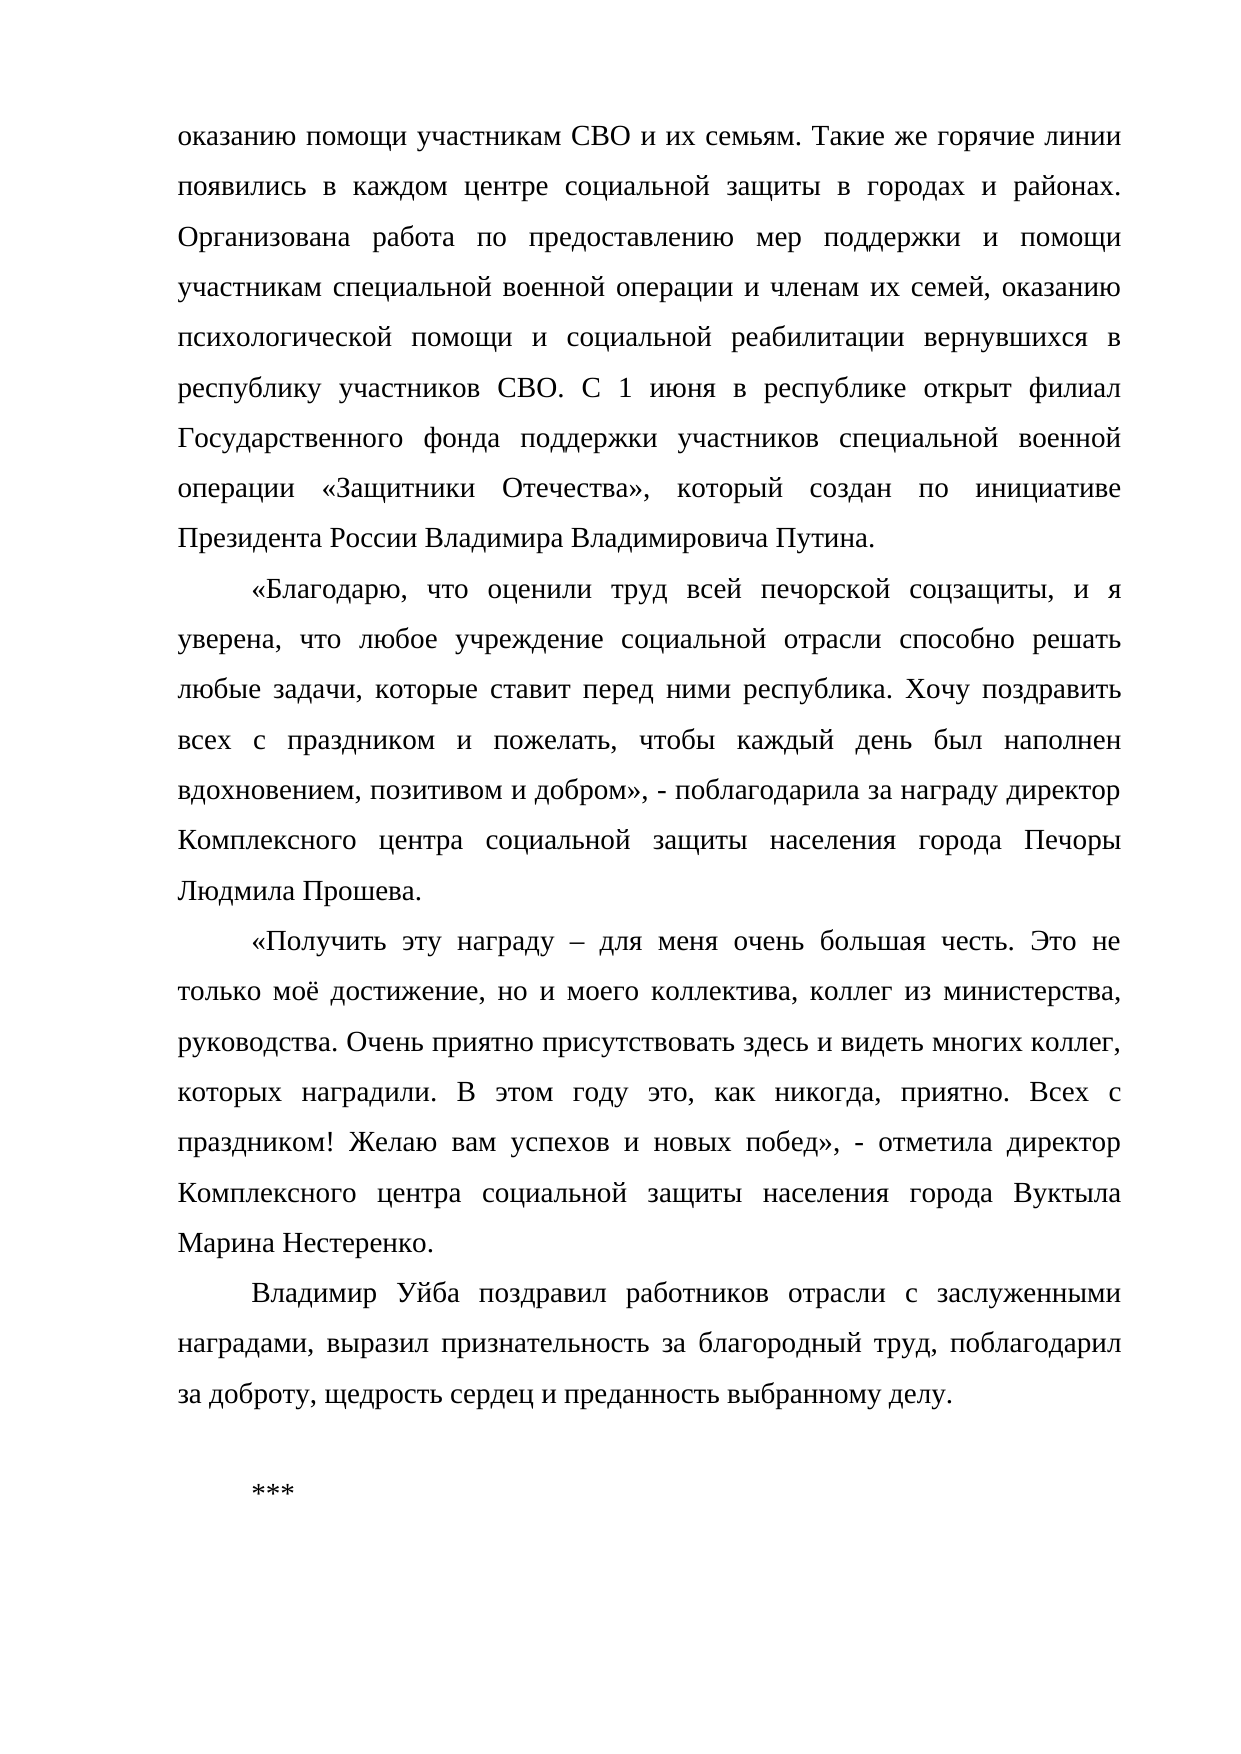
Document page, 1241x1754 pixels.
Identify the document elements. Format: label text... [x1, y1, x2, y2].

text «Получить эту награду – для меня очень большая честь. Это не только моё достижение, но и моего коллектива, коллег из министерства, руководства. Очень приятно присутствовать здесь и видеть многих коллег, которых наградили. В этом году это, как никогда, приятно. Всех с праздником! Желаю вам успехов и новых побед», - отметила директор Комплексного центра социальной защиты населения города Вуктыла Марина Нестеренко. [177, 923, 1122, 1258]
text Владимир Уйба поздравил работников отрасли с заслуженными наградами, выразил признательность за благородный труд, поблагодарил за доброту, щедрость сердец и преданность выбранному делу. [177, 1275, 1122, 1409]
text оказанию помощи участникам СВО и их семьям. Такие же горячие линии появились в каждом центре социальной защиты в городах и районах. Организована работа по предоставлению мер поддержки и помощи участникам специальной военной операции и членам их семей, оказанию психологической помощи и социальной реабилитации вернувшихся в республику участников СВО. С 1 июня в республике открыт филиал Государственного фонда поддержки участников специальной военной операции «Защитники Отечества», который создан по инициативе Президента России Владимира Владимировича Путина. [177, 118, 1122, 554]
text *** [177, 1477, 1122, 1510]
text «Благодарю, что оценили труд всей печорской соцзащиты, и я уверена, что любое учреждение социальной отрасли способно решать любые задачи, которые ставит перед ними республика. Хочу поздравить всех с праздником и пожелать, чтобы каждый день был наполнен вдохновением, позитивом и добром», - поблагодарила за награду директор Комплексного центра социальной защиты населения города Печоры Людмила Прошева. [177, 571, 1122, 906]
